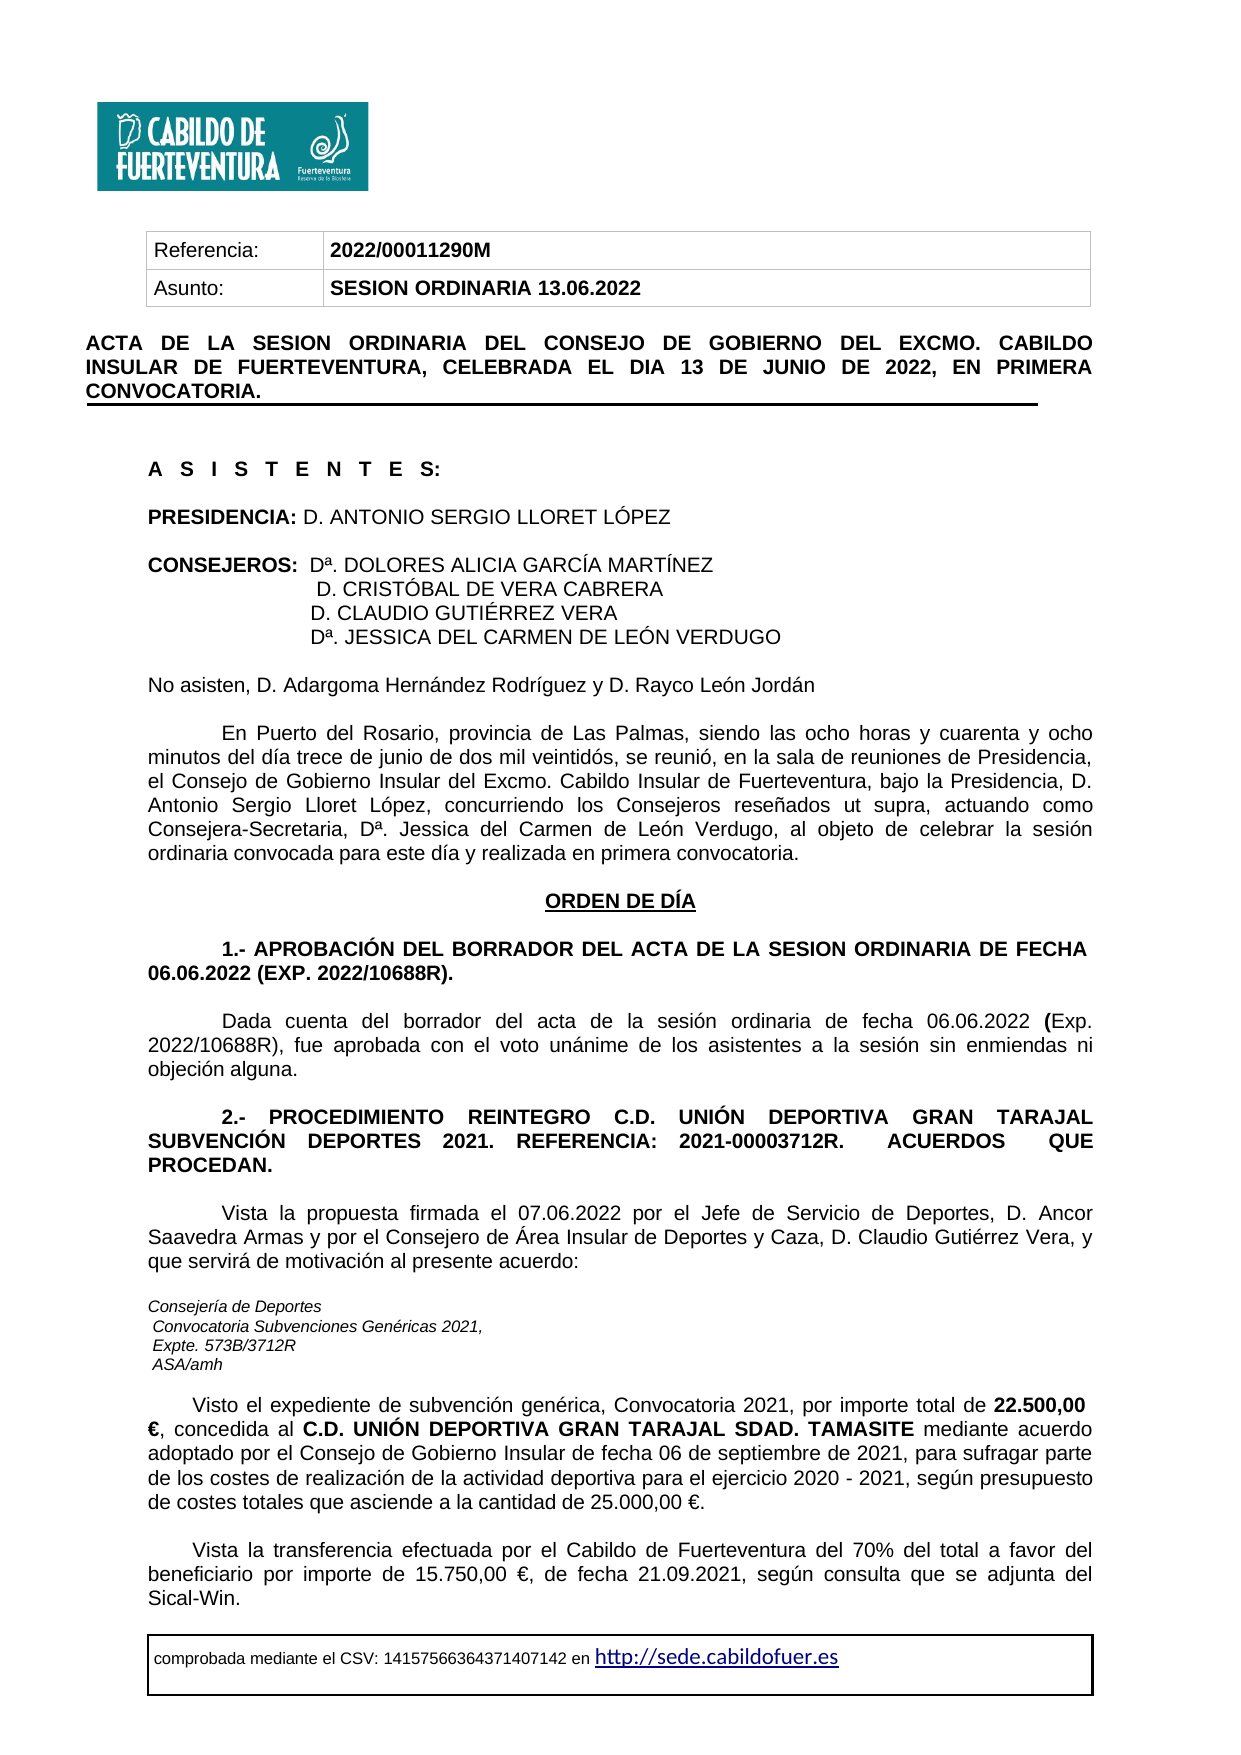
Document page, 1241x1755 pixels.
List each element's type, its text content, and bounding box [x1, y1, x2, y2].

text 06.06.2022 (EXP. 2022/10688R). [148, 961, 1109, 985]
table_header 2022/00011290M [324, 232, 1090, 268]
text Vista la transferencia efectuada por el Cabildo de Fuerteventura del 70% del total a favor del beneficiario por importe de 15.750,00 €, de fecha 21.09.2021, según consulta que se adjunta del Sical-Win. [148, 1537, 1093, 1610]
text En Puerto del Rosario, provincia de Las Palmas, siendo las ocho horas y cuarenta y ocho minutos del día trece de junio de dos mil veintidós, se reunió, en la sala de reuniones de Presidencia, el Consejo de Gobierno Insular del Excmo. Cabildo Insular de Fuerteventura, bajo la Presidencia, D. Antonio Sergio Lloret López, concurriendo los Consejeros reseñados ut supra, actuando como Consejera-Secretaria, Dª. Jessica del Carmen de León Verdugo, al objeto de celebrar la sesión ordinaria convocada para este día y realizada en primera convocatoria. [148, 720, 1093, 865]
subtitle Visto el expediente de subvención genérica, Convocatoria 2021, por importe total de 22.500,00 [192, 1393, 1109, 1417]
table_header Referencia: [147, 232, 323, 268]
text PRESIDENCIA: D. ANTONIO SERGIO LLORET LÓPEZ [148, 505, 1109, 529]
text D. CLAUDIO GUTIÉRREZ VERA [310, 601, 1109, 625]
text Convocatoria Subvenciones Genéricas 2021, Expte. 573B/3712R [152, 1316, 487, 1355]
text ASA/amh [152, 1355, 1109, 1374]
text No asisten, D. Adargoma Hernández Rodríguez y D. Rayco León Jordán [148, 673, 1109, 697]
text CONSEJEROS: Dª. DOLORES ALICIA GARCÍA MARTÍNEZ [148, 553, 1109, 577]
text Dª. JESSICA DEL CARMEN DE LEÓN VERDUGO [310, 625, 1109, 649]
text 1.- APROBACIÓN DEL BORRADOR DEL ACTA DE LA SESION ORDINARIA DE FECHA [222, 937, 1109, 961]
table_cell SESION ORDINARIA 13.06.2022 [324, 270, 1090, 306]
text €, concedida al C.D. UNIÓN DEPORTIVA GRAN TARAJAL SDAD. TAMASITE mediante acuerdo adoptado por el Consejo de Gobierno Insular de fecha 06 de septiembre de 2021, para sufragar parte de los costes de realización de la actividad deportiva para el ejercicio 2020 - 2021, según presupuesto de costes totales que asciende a la cantidad de 25.000,00 €. [148, 1417, 1093, 1513]
text A S I S T E N T E S: [148, 457, 1109, 481]
text Dada cuenta del borrador del acta de la sesión ordinaria de fecha 06.06.2022 (Exp. 2022/10688R), fue aprobada con el voto unánime de los asistentes a la sesión sin enmiendas ni objeción alguna. [148, 1009, 1093, 1081]
text Consejería de Deportes [148, 1297, 1109, 1316]
text 2.- PROCEDIMIENTO REINTEGRO C.D. UNIÓN DEPORTIVA GRAN TARAJAL SUBVENCIÓN DEPORTES 2021. REFERENCIA: 2021-00003712R. ACUERDOS QUE PROCEDAN. [148, 1105, 1093, 1177]
text Vista la propuesta firmada el 07.06.2022 por el Jefe de Servicio de Deportes, D. Ancor Saavedra Armas y por el Consejero de Área Insular de Deportes y Caza, D. Claudio Gutiérrez Vera, y que servirá de motivación al presente acuerdo: [148, 1201, 1093, 1273]
text ORDEN DE DÍA [131, 889, 1109, 913]
table_cell Asunto: [147, 270, 323, 306]
subtitle D. CRISTÓBAL DE VERA CABRERA [316, 577, 1109, 601]
subtitle ACTA DE LA SESION ORDINARIA DEL CONSEJO DE GOBIERNO DEL EXCMO. CABILDO INSULAR DE FUERTEVENTURA, CELEBRADA EL DIA 13 DE JUNIO DE 2022, EN PRIMERA CONVOCATORIA. [85, 331, 1093, 403]
